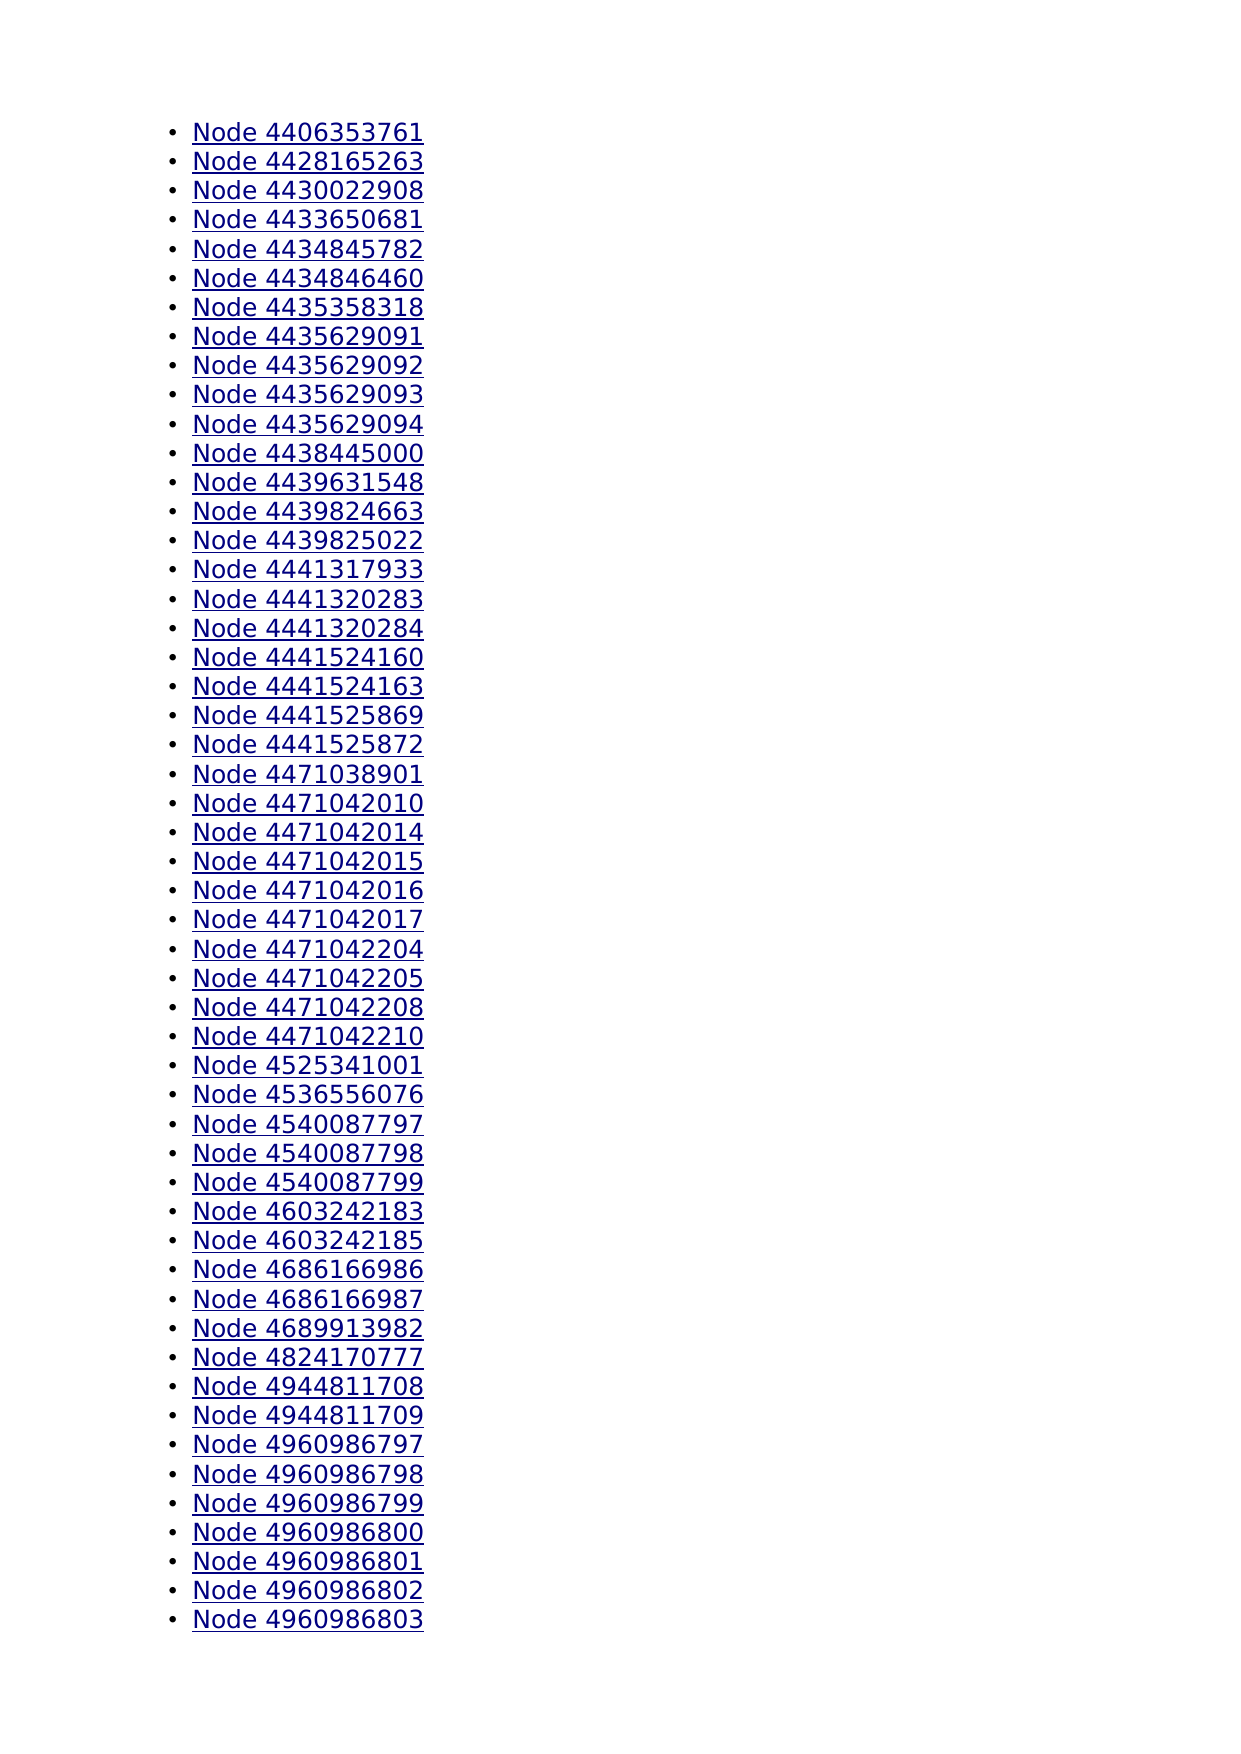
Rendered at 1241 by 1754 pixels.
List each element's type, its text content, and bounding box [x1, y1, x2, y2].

list Node 4960986801 [177, 1547, 1122, 1576]
list Node 4441525872 [177, 731, 1122, 760]
list Node 4686166986 [177, 1256, 1122, 1285]
list Node 4471042010 [177, 789, 1122, 818]
list Node 4435358318 [177, 293, 1122, 322]
list Node 4471042205 [177, 964, 1122, 993]
list Node 4439825022 [177, 526, 1122, 556]
list Node 4434846460 [177, 264, 1122, 293]
list Node 4689913982 [177, 1314, 1122, 1343]
list Node 4471042017 [177, 906, 1122, 935]
list Node 4960986797 [177, 1431, 1122, 1460]
list Node 4441524160 [177, 643, 1122, 672]
list Node 4435629091 [177, 322, 1122, 351]
list Node 4540087799 [177, 1168, 1122, 1197]
list Node 4471042016 [177, 876, 1122, 906]
list Node 4435629094 [177, 410, 1122, 439]
list Node 4430022908 [177, 176, 1122, 206]
list Node 4824170777 [177, 1343, 1122, 1372]
list Node 4471042210 [177, 1022, 1122, 1051]
list Node 4433650681 [177, 206, 1122, 235]
list Node 4441524163 [177, 672, 1122, 701]
list Node 4439631548 [177, 468, 1122, 497]
list Node 4435629093 [177, 381, 1122, 410]
list Node 4471038901 [177, 760, 1122, 789]
list Node 4406353761 [177, 118, 1122, 147]
list Node 4438445000 [177, 439, 1122, 468]
list Node 4536556076 [177, 1081, 1122, 1110]
list Node 4471042208 [177, 993, 1122, 1022]
list Node 4471042204 [177, 935, 1122, 964]
list Node 4439824663 [177, 497, 1122, 526]
list Node 4471042014 [177, 818, 1122, 847]
list Node 4960986802 [177, 1576, 1122, 1606]
list Node 4960986799 [177, 1489, 1122, 1518]
list Node 4944811709 [177, 1401, 1122, 1431]
list Node 4540087798 [177, 1139, 1122, 1168]
list Node 4960986798 [177, 1460, 1122, 1489]
list Node 4441320283 [177, 585, 1122, 614]
list Node 4428165263 [177, 147, 1122, 176]
list Node 4603242185 [177, 1226, 1122, 1256]
list Node 4686166987 [177, 1285, 1122, 1314]
list Node 4434845782 [177, 235, 1122, 264]
list Node 4944811708 [177, 1372, 1122, 1401]
list Node 4603242183 [177, 1197, 1122, 1226]
list Node 4441317933 [177, 556, 1122, 585]
list Node 4540087797 [177, 1110, 1122, 1139]
list Node 4525341001 [177, 1051, 1122, 1081]
list Node 4960986800 [177, 1518, 1122, 1547]
list Node 4960986803 [177, 1606, 1122, 1635]
list Node 4441525869 [177, 701, 1122, 731]
list Node 4471042015 [177, 847, 1122, 876]
list Node 4441320284 [177, 614, 1122, 643]
list Node 4435629092 [177, 351, 1122, 381]
